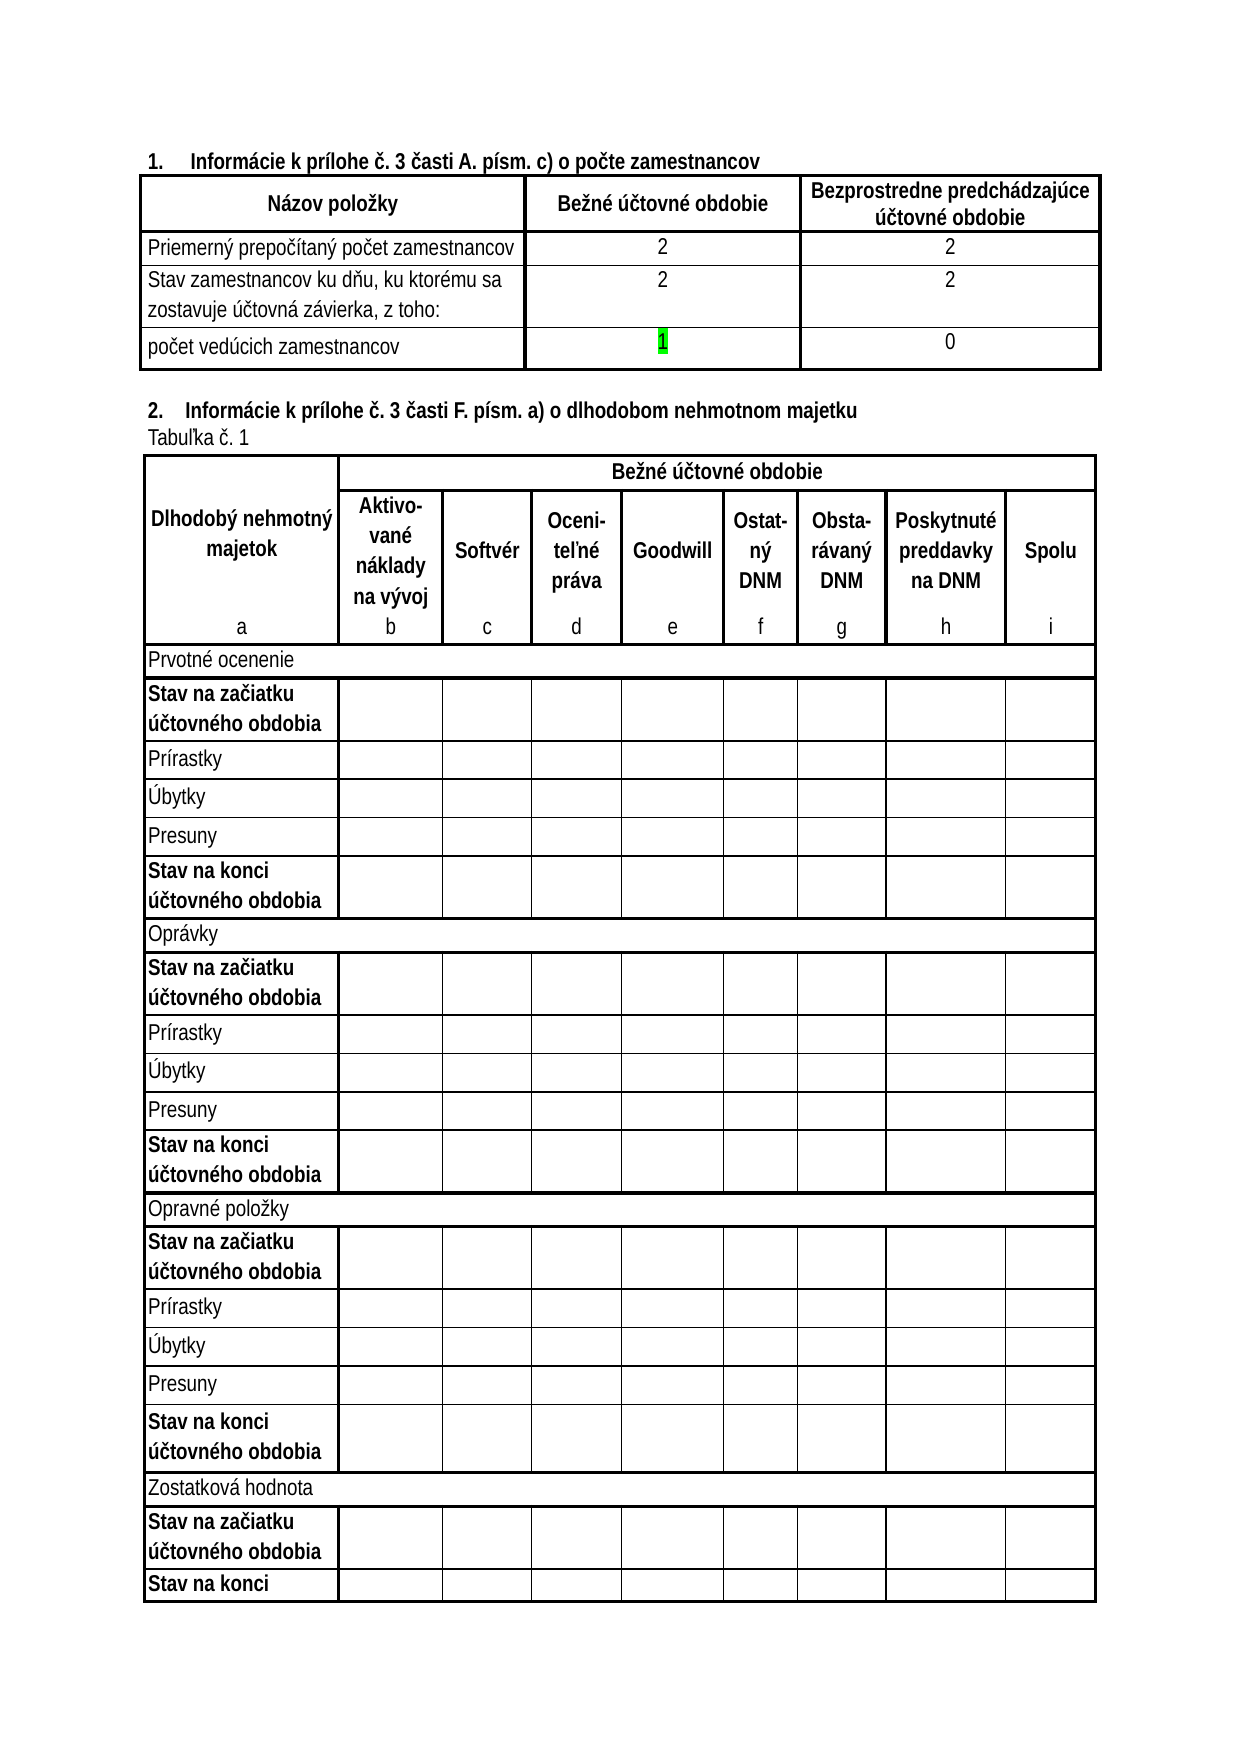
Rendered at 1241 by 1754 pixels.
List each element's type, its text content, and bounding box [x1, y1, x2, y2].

table_cell [340, 780, 442, 817]
table_cell [622, 1054, 723, 1091]
table_cell Zostatková hodnota [146, 1474, 1094, 1504]
table_cell [532, 1093, 621, 1129]
table_cell [443, 1093, 531, 1129]
table_cell [532, 680, 621, 740]
table_cell [724, 1093, 797, 1129]
table_cell [532, 742, 621, 778]
table_cell [532, 1367, 621, 1403]
table_cell [887, 818, 1005, 855]
table_cell Stav na začiatku účtovného obdobia [146, 680, 337, 740]
table_cell [622, 954, 723, 1014]
table_cell [443, 1228, 531, 1288]
table_cell Presuny [146, 1367, 337, 1403]
table_cell [798, 1367, 885, 1403]
table_cell [340, 1016, 442, 1052]
table_header Názov položky [142, 177, 523, 230]
table_cell [1006, 818, 1094, 855]
title Informácie k prílohe č. 3 časti A. písm. c) o počte zamestnancov [148, 148, 1093, 174]
table_cell [724, 1405, 797, 1471]
table_cell [340, 1093, 442, 1129]
table_cell 0 [802, 328, 1098, 368]
table_cell [622, 1367, 723, 1403]
table_header Bežné účtovné obdobie [340, 457, 1094, 489]
table_cell [443, 857, 531, 917]
table_cell [532, 1570, 621, 1600]
table_cell [1006, 1367, 1094, 1403]
table_cell [887, 680, 1005, 740]
table_cell i [1007, 613, 1094, 643]
table_cell [443, 1054, 531, 1091]
table_cell [724, 1228, 797, 1288]
table_cell [340, 1228, 442, 1288]
table_cell [532, 1131, 621, 1191]
table_cell [798, 1328, 885, 1365]
table_cell 2 [802, 266, 1098, 327]
table_cell [443, 742, 531, 778]
table_cell Oceni-teľné práva [533, 492, 620, 613]
table_cell [622, 1016, 723, 1052]
table_cell [532, 1054, 621, 1091]
table_cell [1006, 1508, 1094, 1568]
table_cell [532, 1328, 621, 1365]
table_cell e [623, 613, 722, 643]
table_cell [443, 1367, 531, 1403]
table_cell [340, 1570, 442, 1600]
table_cell Aktivo-vané náklady na vývoj [340, 492, 441, 613]
table_cell [443, 954, 531, 1014]
table_cell [724, 818, 797, 855]
table_cell [798, 1228, 885, 1288]
table_cell Stav na konci [146, 1570, 337, 1600]
table_cell [532, 818, 621, 855]
table_cell b [340, 613, 441, 643]
table_cell [532, 780, 621, 817]
table_cell g [799, 613, 884, 643]
table_cell [724, 1508, 797, 1568]
table_cell [532, 1016, 621, 1052]
table_cell Stav na konci účtovného obdobia [146, 1405, 337, 1471]
table_cell Presuny [146, 1093, 337, 1129]
table_cell [340, 1054, 442, 1091]
table_cell [724, 742, 797, 778]
table_cell [887, 954, 1005, 1014]
table_cell [724, 1328, 797, 1365]
table_cell [1006, 780, 1094, 817]
table_cell Úbytky [146, 1328, 337, 1365]
table_cell Úbytky [146, 780, 337, 817]
table_cell Oprávky [146, 920, 1094, 951]
table_cell c [444, 613, 530, 643]
table_cell [1006, 1570, 1094, 1600]
title Informácie k prílohe č. 3 časti F. písm. a) o dlhodobom nehmotnom majetku [148, 397, 1093, 424]
table_cell [340, 680, 442, 740]
table_cell [532, 1290, 621, 1327]
table_cell [443, 818, 531, 855]
table_cell [622, 1508, 723, 1568]
table_header Dlhodobý nehmotný majetok [146, 457, 337, 613]
table_cell Presuny [146, 818, 337, 855]
table_cell [532, 954, 621, 1014]
table_cell [340, 742, 442, 778]
table_cell [532, 857, 621, 917]
table_cell [724, 857, 797, 917]
table_cell [622, 780, 723, 817]
table_cell [724, 954, 797, 1014]
table_cell Priemerný prepočítaný počet zamestnancov [142, 233, 523, 265]
table_cell [798, 1054, 885, 1091]
table_cell [443, 1328, 531, 1365]
table_cell [887, 857, 1005, 917]
table_cell [1006, 1228, 1094, 1288]
table_cell [887, 1054, 1005, 1091]
table_cell [887, 780, 1005, 817]
table_cell [724, 1131, 797, 1191]
table_cell [798, 780, 885, 817]
table_cell Softvér [444, 492, 530, 613]
table_cell Goodwill [623, 492, 722, 613]
table_cell [622, 742, 723, 778]
table_cell Stav na konci účtovného obdobia [146, 1131, 337, 1191]
table_cell d [533, 613, 620, 643]
table_cell Prírastky [146, 1016, 337, 1052]
table_cell [887, 1228, 1005, 1288]
table_cell [1006, 1290, 1094, 1327]
table_cell [340, 1131, 442, 1191]
table_cell Stav na začiatku účtovného obdobia [146, 954, 337, 1014]
table_cell 2 [802, 233, 1098, 265]
table_cell Spolu [1007, 492, 1094, 613]
table_cell [887, 1328, 1005, 1365]
table_cell [340, 818, 442, 855]
table_cell [1006, 1054, 1094, 1091]
table_cell [1006, 680, 1094, 740]
table_cell Stav zamestnancov ku dňu, ku ktorému sa zostavuje účtovná závierka, z toho: [142, 266, 523, 327]
table_cell [724, 1367, 797, 1403]
table_cell [443, 1131, 531, 1191]
table_cell [340, 954, 442, 1014]
table_cell [622, 1328, 723, 1365]
table_cell [798, 818, 885, 855]
table_cell 1 [527, 328, 799, 368]
table_cell 2 [527, 233, 799, 265]
table_cell [887, 1367, 1005, 1403]
table_cell Prvotné ocenenie [146, 646, 1094, 676]
table_cell [724, 1290, 797, 1327]
table_cell [1006, 1131, 1094, 1191]
table_cell [887, 742, 1005, 778]
table_cell [798, 1508, 885, 1568]
table_cell [724, 1054, 797, 1091]
table_cell [887, 1093, 1005, 1129]
table_cell [443, 1290, 531, 1327]
table_cell [1006, 1328, 1094, 1365]
table_cell Opravné položky [146, 1195, 1094, 1225]
table_cell [443, 1016, 531, 1052]
table_cell Prírastky [146, 1290, 337, 1327]
table_cell [340, 1508, 442, 1568]
table_cell [724, 780, 797, 817]
table_cell [622, 1093, 723, 1129]
table_cell [443, 780, 531, 817]
table_cell [532, 1508, 621, 1568]
table_cell [622, 1228, 723, 1288]
table_cell [340, 1328, 442, 1365]
table_cell [532, 1405, 621, 1471]
table_cell [340, 857, 442, 917]
table_cell Stav na začiatku účtovného obdobia [146, 1228, 337, 1288]
table_header Bežné účtovné obdobie [527, 177, 799, 230]
table_cell [340, 1290, 442, 1327]
table_cell Úbytky [146, 1054, 337, 1091]
table_cell [798, 1131, 885, 1191]
table_cell [443, 680, 531, 740]
table_cell [798, 1093, 885, 1129]
table_cell [1006, 1405, 1094, 1471]
table_cell [887, 1016, 1005, 1052]
table_cell [724, 1570, 797, 1600]
table_cell [887, 1508, 1005, 1568]
table_cell Stav na začiatku účtovného obdobia [146, 1508, 337, 1568]
table_cell [1006, 742, 1094, 778]
table_cell 2 [527, 266, 799, 327]
table_cell Stav na konci účtovného obdobia [146, 857, 337, 917]
table_cell [622, 1570, 723, 1600]
table_cell [798, 857, 885, 917]
table_cell [1006, 1093, 1094, 1129]
table_cell [1006, 1016, 1094, 1052]
table_cell [887, 1290, 1005, 1327]
table_cell h [888, 613, 1004, 643]
table_cell [1006, 857, 1094, 917]
table_cell [798, 680, 885, 740]
table_cell Poskytnuté preddavky na DNM [888, 492, 1004, 613]
table_cell [1006, 954, 1094, 1014]
table_cell [798, 1016, 885, 1052]
table_cell [887, 1405, 1005, 1471]
table_cell [340, 1405, 442, 1471]
text Tabuľka č. 1 [148, 424, 1093, 450]
table_cell [798, 954, 885, 1014]
table_cell [532, 1228, 621, 1288]
table_cell [622, 818, 723, 855]
table_cell [443, 1570, 531, 1600]
table_cell [798, 1570, 885, 1600]
table_cell [622, 1405, 723, 1471]
table_cell [887, 1131, 1005, 1191]
table_cell [443, 1405, 531, 1471]
table_cell [798, 1290, 885, 1327]
table_cell [798, 742, 885, 778]
table_cell [798, 1405, 885, 1471]
table_cell Prírastky [146, 742, 337, 778]
table_cell počet vedúcich zamestnancov [142, 328, 523, 368]
table_cell [724, 680, 797, 740]
table_cell [622, 1131, 723, 1191]
table_cell [443, 1508, 531, 1568]
table_cell [622, 1290, 723, 1327]
table_cell a [146, 613, 337, 643]
table_cell [887, 1570, 1005, 1600]
table_cell [622, 857, 723, 917]
table_cell Ostat-ný DNM [725, 492, 796, 613]
table_cell [340, 1367, 442, 1403]
table_header Bezprostredne predchádzajúce účtovné obdobie [802, 177, 1098, 230]
table_cell f [725, 613, 796, 643]
table_cell Obsta- rávaný DNM [799, 492, 884, 613]
table_cell [622, 680, 723, 740]
table_cell [724, 1016, 797, 1052]
